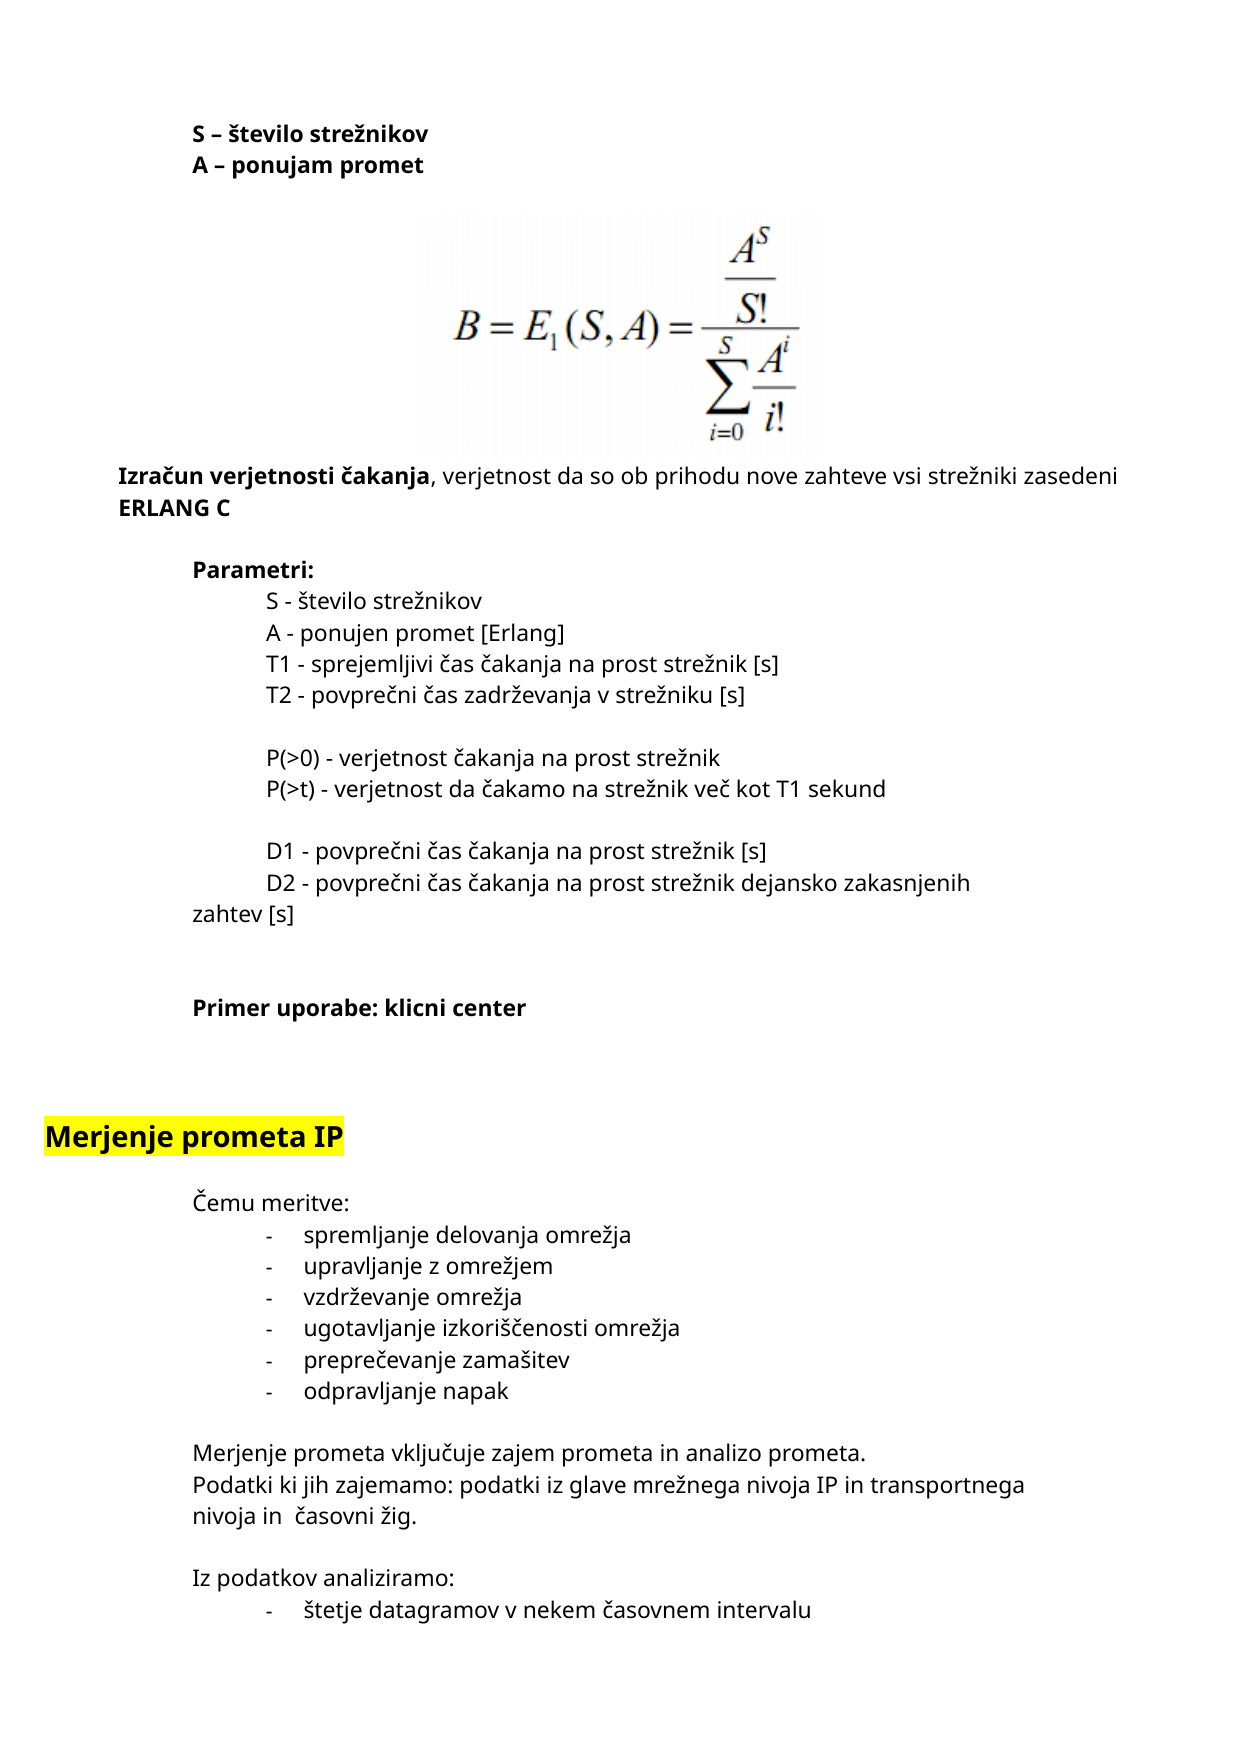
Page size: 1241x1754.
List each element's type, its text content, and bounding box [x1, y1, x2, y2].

text D2 - povprečni čas čakanja na prost strežnik dejansko zakasnjenih zahtev [s] [118, 866, 1122, 929]
text D1 - povprečni čas čakanja na prost strežnik [s] [118, 835, 1122, 866]
text T2 - povprečni čas zadrževanja v strežniku [s] [118, 679, 1122, 710]
text Izračun verjetnosti čakanja, verjetnost da so ob prihodu nove zahteve vsi strežniki zasedeni ERLANG C [118, 212, 1122, 523]
list preprečevanje zamašitev [266, 1344, 1122, 1375]
list vzdrževanje omrežja [266, 1281, 1122, 1312]
text Podatki ki jih zajemamo: podatki iz glave mrežnega nivoja IP in transportnega nivoja in časovni žig. [118, 1469, 1122, 1531]
list štetje datagramov v nekem časovnem intervalu [266, 1594, 1122, 1625]
text A - ponujen promet [Erlang] [118, 616, 1122, 648]
text Iz podatkov analiziramo: [118, 1562, 1122, 1594]
list odpravljanje napak [266, 1375, 1122, 1406]
text T1 - sprejemljivi čas čakanja na prost strežnik [s] [118, 648, 1122, 679]
text Parametri: [118, 554, 1122, 585]
text S - število strežnikov [118, 585, 1122, 616]
picture [421, 213, 820, 459]
text A – ponujam promet [118, 149, 1122, 181]
list upravljanje z omrežjem [266, 1250, 1122, 1281]
list spremljanje delovanja omrežja [266, 1219, 1122, 1250]
text Primer uporabe: klicni center [118, 991, 1122, 1023]
text P(>0) - verjetnost čakanja na prost strežnik [118, 741, 1122, 773]
list ugotavljanje izkoriščenosti omrežja [266, 1312, 1122, 1344]
text Čemu meritve: [120, 1187, 1122, 1219]
text Merjenje prometa vključuje zajem prometa in analizo prometa. [118, 1437, 1122, 1469]
text Merjenje prometa IP [44, 1116, 1122, 1156]
text S – število strežnikov [118, 118, 1122, 149]
text P(>t) - verjetnost da čakamo na strežnik več kot T1 sekund [118, 773, 1122, 804]
